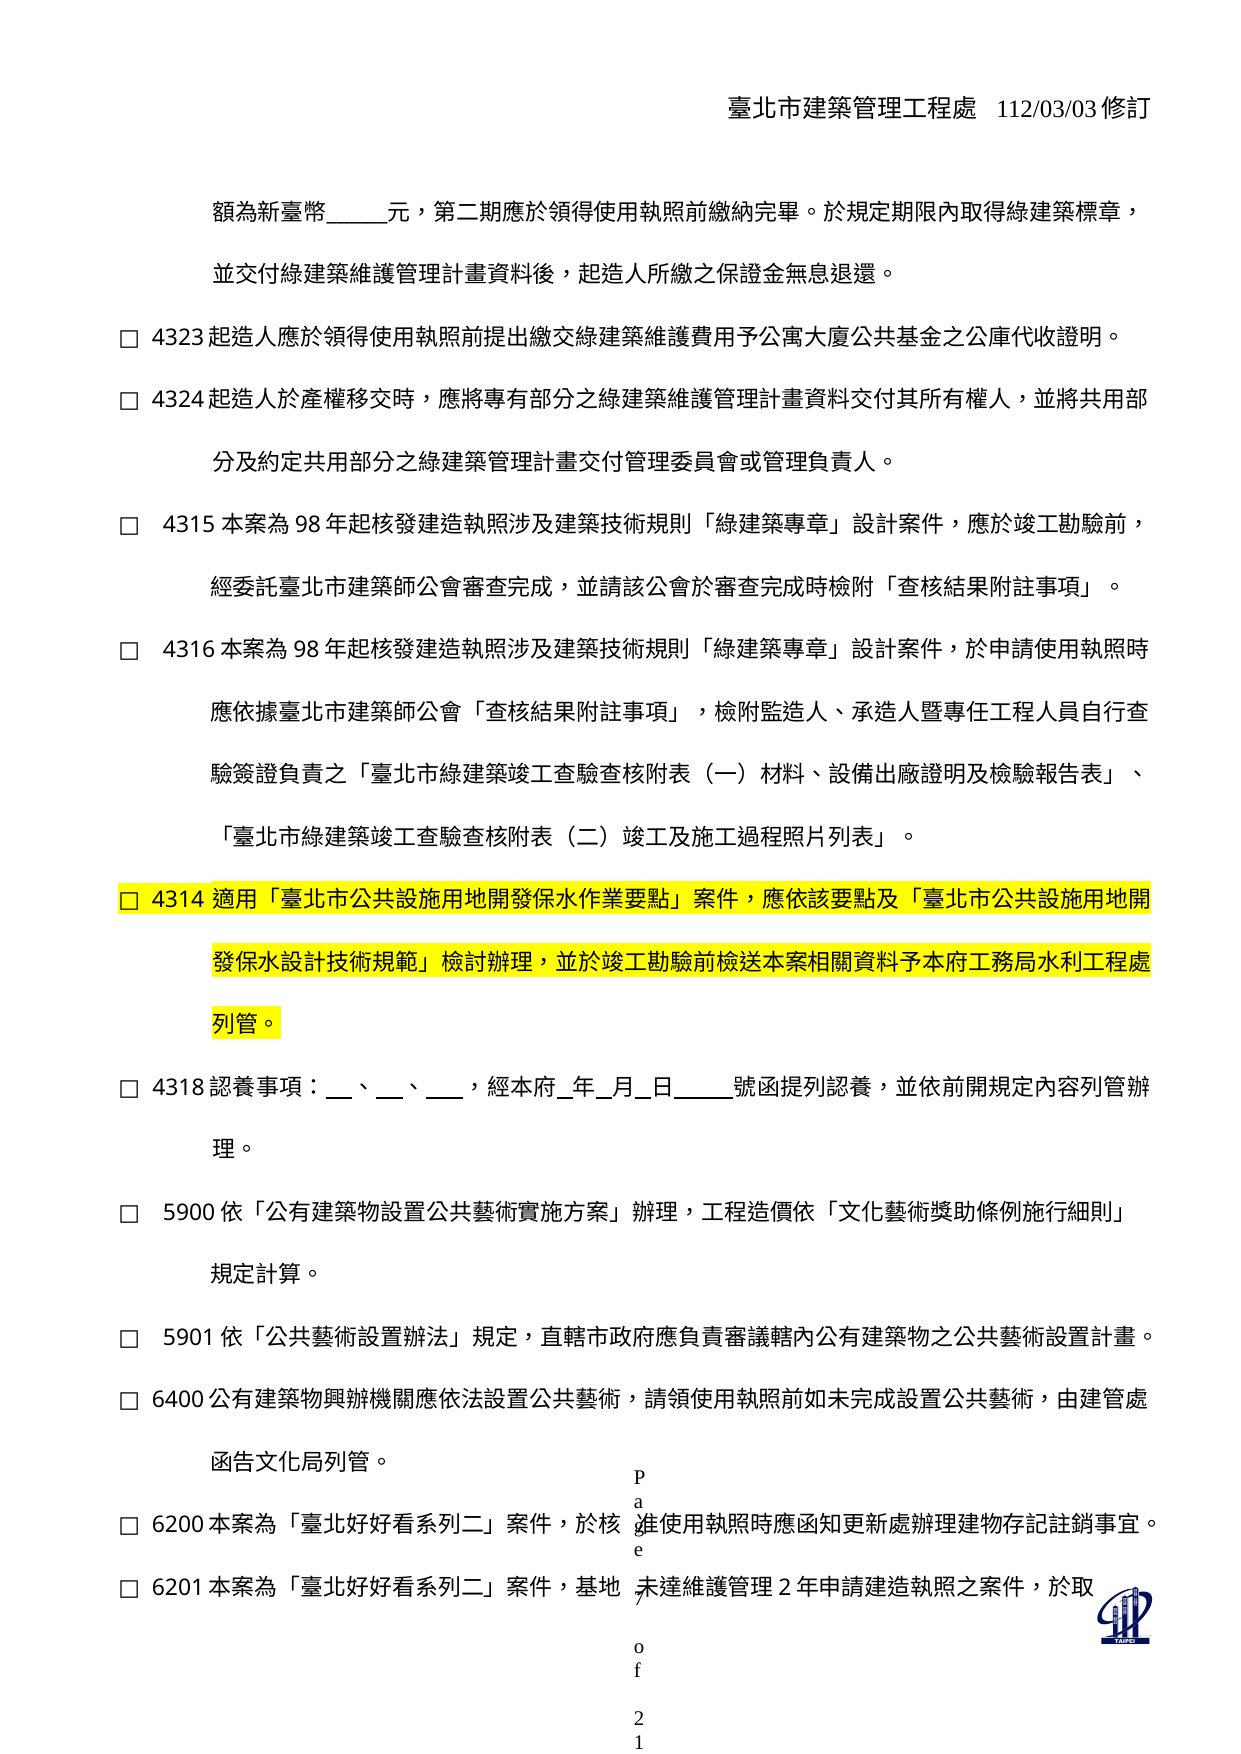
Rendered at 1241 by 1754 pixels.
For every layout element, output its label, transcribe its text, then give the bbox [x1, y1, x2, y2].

text □ 4324起造人於產權移交時，應將專有部分之綠建築維護管理計畫資料交付其所有權人，並將共用部分及約定共用部分之綠建築管理計畫交付管理委員會或管理負責人。 [118, 356, 1152, 481]
text □ 6201本案為「臺北好好看系列二」案件，基地未達維護管理2年申請建造執照之案件，於取得建造執照時，建管處函告本局都市設計科，並副知更新處。由都市設計科撤銷容積獎勵，並請都市測量科註銷土地使用分區容積獎勵註記，依參考檔格式送地政事務所辦理註銷。 [636, 1543, 1152, 1606]
text □ 5901依「公共藝術設置辦法」規定，直轄市政府應負責審議轄內公有建築物之公共藝術設置計畫。 [118, 1293, 1152, 1356]
text □ 6200本案為「臺北好好看系列二」案件，於核准使用執照時應函知更新處辦理建物存記註銷事宜。 [636, 1481, 1152, 1543]
text □ 5900依「公有建築物設置公共藝術實施方案」辦理，工程造價依「文化藝術獎助條例施行細則」規定計算。 [118, 1168, 1152, 1293]
text □ 6400公有建築物興辦機關應依法設置公共藝術，請領使用執照前如未完成設置公共藝術，由建管處函告文化局列管。 [118, 1356, 1152, 1481]
text □ 6201本案為「臺北好好看系列二」案件，基地未達維護管理2年申請建造執照之案件，於取得建造執照時，建管處函告本局都市設計科，並副知更新處。由都市設計科撤銷容積獎勵，並請都市測量科註銷土地使用分區容積獎勵註記，依參考檔格式送地政事務所辦理註銷。 [118, 1543, 634, 1606]
text □ 4316本案為98年起核發建造執照涉及建築技術規則「綠建築專章」設計案件，於申請使用執照時應依據臺北市建築師公會「查核結果附註事項」，檢附監造人、承造人暨專任工程人員自行查驗簽證負責之「臺北市綠建築竣工查驗查核附表（一）材料、設備出廠證明及檢驗報告表」、「臺北市綠建築竣工查驗查核附表（二）竣工及施工過程照片列表」。 [118, 606, 1152, 856]
text □ 6200本案為「臺北好好看系列二」案件，於核准使用執照時應函知更新處辦理建物存記註銷事宜。 [118, 1481, 634, 1543]
text □ 4323起造人應於領得使用執照前提出繳交綠建築維護費用予公寓大廈公共基金之公庫代收證明。 [118, 293, 1152, 356]
text □ 4318認養事項： 、 、 ，經本府 年 月 日 號函提列認養，並依前開規定內容列管辦理。 [118, 1043, 1152, 1168]
text □ 4314 適用「臺北市公共設施用地開發保水作業要點」案件，應依該要點及「臺北市公共設施用地開發保水設計技術規範」檢討辦理，並於竣工勘驗前檢送本案相關資料予本府工務局水利工程處列管。 [118, 856, 1152, 1043]
text □ 4322本案起造人應分二期繳納綠建築保證金，第一期於領得建造執照前繳納保證金一半之金額為新臺幣______元，第二期應於領得使用執照前繳納完畢。於規定期限內取得綠建築標章，並交付綠建築維護管理計畫資料後，起造人所繳之保證金無息退還。 [118, 168, 1152, 293]
text □ 4315 本案為98年起核發建造執照涉及建築技術規則「綠建築專章」設計案件，應於竣工勘驗前，經委託臺北市建築師公會審查完成，並請該公會於審查完成時檢附「查核結果附註事項」。 [118, 481, 1152, 606]
